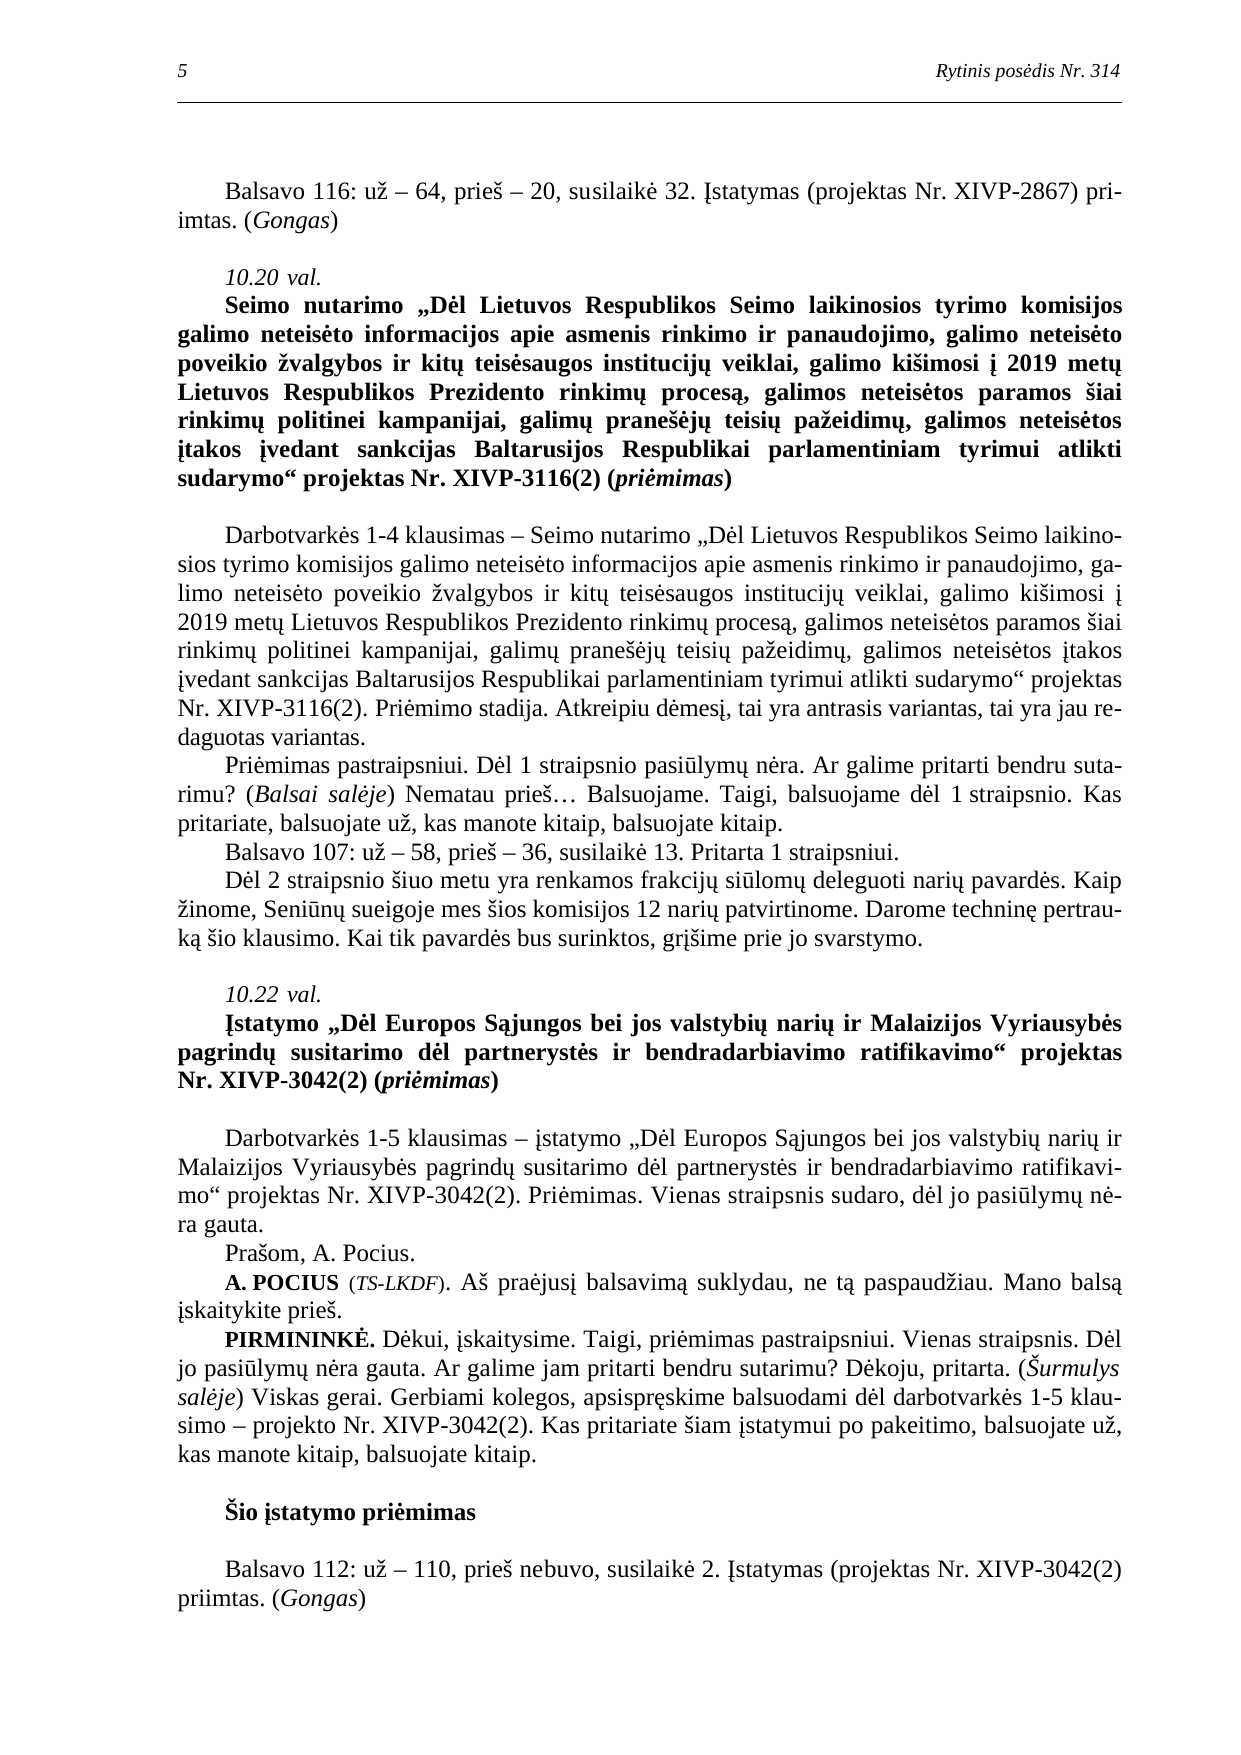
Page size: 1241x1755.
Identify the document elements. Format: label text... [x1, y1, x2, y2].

text Pri­ėmi­mas pa­straips­niui. Dėl 1 straips­nio pa­siū­ly­mų nė­ra. Ar ga­li­me pri­tar­ti ben­dru su­ta­ri­mu? (Bal­sai sa­lė­je) Ne­ma­tau prieš… Bal­suo­ja­me. Tai­gi, bal­suo­ja­me dėl 1 strai­ps­nio. Kas pri­ta­ria­te, bal­suo­ja­te už, kas ma­no­te ki­taip, bal­suo­ja­te ki­taip. [177, 750, 1122, 837]
text Dar­bo­tvarkės 1-5 klau­si­mas – įsta­ty­mo „Dėl Eu­ro­pos Są­jun­gos bei jos vals­ty­bių na­rių ir Ma­lai­zi­jos Vy­riau­sy­bės pa­grin­dų su­si­ta­ri­mo dėl part­ne­rys­tės ir ben­dra­dar­bia­vi­mo ra­ti­fi­ka­vi­mo“ pro­jek­tas Nr. XIVP-3042(2). Pri­ėmi­mas. Vie­nas straips­nis su­da­ro, dėl jo pa­siū­ly­mų nė­ra gau­ta. [177, 1123, 1122, 1238]
text 10.22 val. [224, 980, 1122, 1008]
text 10.20 val. [224, 263, 1122, 290]
text Dar­bo­tvarkės 1-4 klau­si­mas – Sei­mo nu­ta­ri­mo „Dėl Lie­tu­vos Res­pub­li­kos Sei­mo lai­ki­no­sios ty­ri­mo ko­mi­si­jos ga­li­mo ne­tei­sė­to in­for­ma­ci­jos apie as­me­nis rin­ki­mo ir pa­nau­do­ji­mo, ga­li­mo ne­tei­sė­to po­vei­kio žval­gy­bos ir ki­tų tei­sė­sau­gos ins­ti­tu­ci­jų veik­lai, ga­li­mo ki­ši­mo­si į 2019 me­tų Lie­tu­vos Res­pub­li­kos Pre­zi­den­to rin­ki­mų pro­ce­są, ga­li­mos ne­tei­sė­tos pa­ra­mos šiai rin­ki­mų po­li­ti­nei kam­pa­ni­jai, ga­li­mų pra­ne­šė­jų tei­sių pa­žei­di­mų, ga­li­mos ne­tei­sė­tos įta­kos įve­dant sank­ci­jas Bal­ta­ru­si­jos Res­pub­li­kai par­la­men­ti­niam ty­ri­mui at­lik­ti su­da­ry­mo“ pro­jek­tas Nr. XIVP-3116(2). Pri­ėmi­mo sta­di­ja. At­krei­piu dė­me­sį, tai yra ant­ra­sis va­rian­tas, tai yra jau re­da­guo­tas va­rian­tas. [177, 520, 1122, 750]
text Bal­sa­vo 107: už – 58, prieš – 36, su­si­lai­kė 13. Pri­tar­ta 1 straips­niui. [177, 837, 1122, 865]
text Šio įsta­ty­mo pri­ėmi­mas [177, 1497, 1122, 1525]
text PIRMININKĖ. Dė­kui, įskai­ty­si­me. Tai­gi, pri­ėmi­mas pa­straips­niui. Vie­nas straips­nis. Dėl jo pa­siū­ly­mų nė­ra gau­ta. Ar ga­li­me jam pri­tar­ti ben­dru su­ta­ri­mu? Dė­ko­ju, pri­tar­ta. (Šur­mu­lys sa­lė­je) Vis­kas ge­rai. Ger­bia­mi ko­le­gos, ap­si­spręs­ki­me bal­suo­da­mi dėl dar­bo­tvarkės 1-5 klau­si­mo – pro­jek­to Nr. XIVP-3042(2). Kas pri­ta­ria­te šiam įsta­ty­mui po pa­kei­ti­mo, bal­suo­ja­te už, kas ma­no­te ki­taip, bal­suo­ja­te ki­taip. [177, 1324, 1122, 1468]
text Dėl 2 straips­nio šiuo me­tu yra ren­ka­mos frak­ci­jų siū­lo­mų de­le­guo­ti na­rių pa­var­dės. Kaip ži­nome, Se­niū­nų su­ei­go­je mes šios ko­mi­si­jos 12 na­rių pa­tvir­ti­no­me. Da­ro­me tech­ni­nę per­trau­ką šio klau­si­mo. Kai tik pa­var­dės bus su­rink­tos, grį­ši­me prie jo svars­ty­mo. [177, 865, 1122, 952]
text Sei­mo nu­ta­ri­mo „Dėl Lie­tu­vos Res­pub­li­kos Sei­mo lai­ki­no­sios ty­ri­mo ko­mi­si­jos galimo ne­tei­sė­to in­for­ma­ci­jos apie as­me­nis rin­ki­mo ir pa­nau­do­ji­mo, ga­li­mo ne­tei­sė­to povei­kio žval­gy­bos ir ki­tų tei­sė­sau­gos ins­ti­tu­ci­jų veik­lai, ga­li­mo ki­ši­mo­si į 2019 me­tų Lie­tu­vos Res­pub­li­kos Pre­zi­den­to rin­ki­mų pro­ce­są, ga­li­mos ne­tei­sė­tos pa­ra­mos šiai rinkimų po­li­ti­nei kam­pa­ni­jai, ga­li­mų pra­ne­šė­jų tei­sių pa­žei­di­mų, ga­li­mos ne­tei­sė­tos įtakos įve­dant sank­ci­jas Bal­ta­ru­si­jos Res­pub­li­kai par­la­men­ti­niam ty­ri­mui at­lik­ti sudary­mo“ pro­jek­tas Nr. XIVP-3116(2) (pri­ėmi­mas) [177, 290, 1122, 492]
text Įsta­ty­mo „Dėl Eu­ro­pos Są­jun­gos bei jos vals­ty­bių na­rių ir Ma­lai­zi­jos Vy­riau­sy­bės pa­grin­dų su­si­ta­ri­mo dėl part­ne­rys­tės ir ben­dra­dar­bia­vi­mo ra­ti­fi­ka­vi­mo“ pro­jek­tas Nr. XIVP-3042(2) (pri­ėmi­mas) [177, 1008, 1122, 1094]
text Bal­sa­vo 116: už – 64, prieš – 20, su­si­lai­kė 32. Įsta­ty­mas (pro­jek­tas Nr. XIVP-2867) pri­im­tas. (Gon­gas) [177, 176, 1122, 234]
text Bal­sa­vo 112: už – 110, prieš ne­bu­vo, su­si­lai­kė 2. Įsta­ty­mas (pro­jek­tas Nr. XIVP-3042(2) pri­im­tas. (Gon­gas) [177, 1554, 1122, 1612]
text Pra­šom, A. Po­cius. [177, 1238, 1122, 1267]
text A. POCIUS (TS-LKDF). Aš pra­ėju­sį bal­sa­vi­mą su­kly­dau, ne tą pa­spau­džiau. Ma­no bal­są įskai­ty­ki­te prieš. [177, 1267, 1122, 1324]
